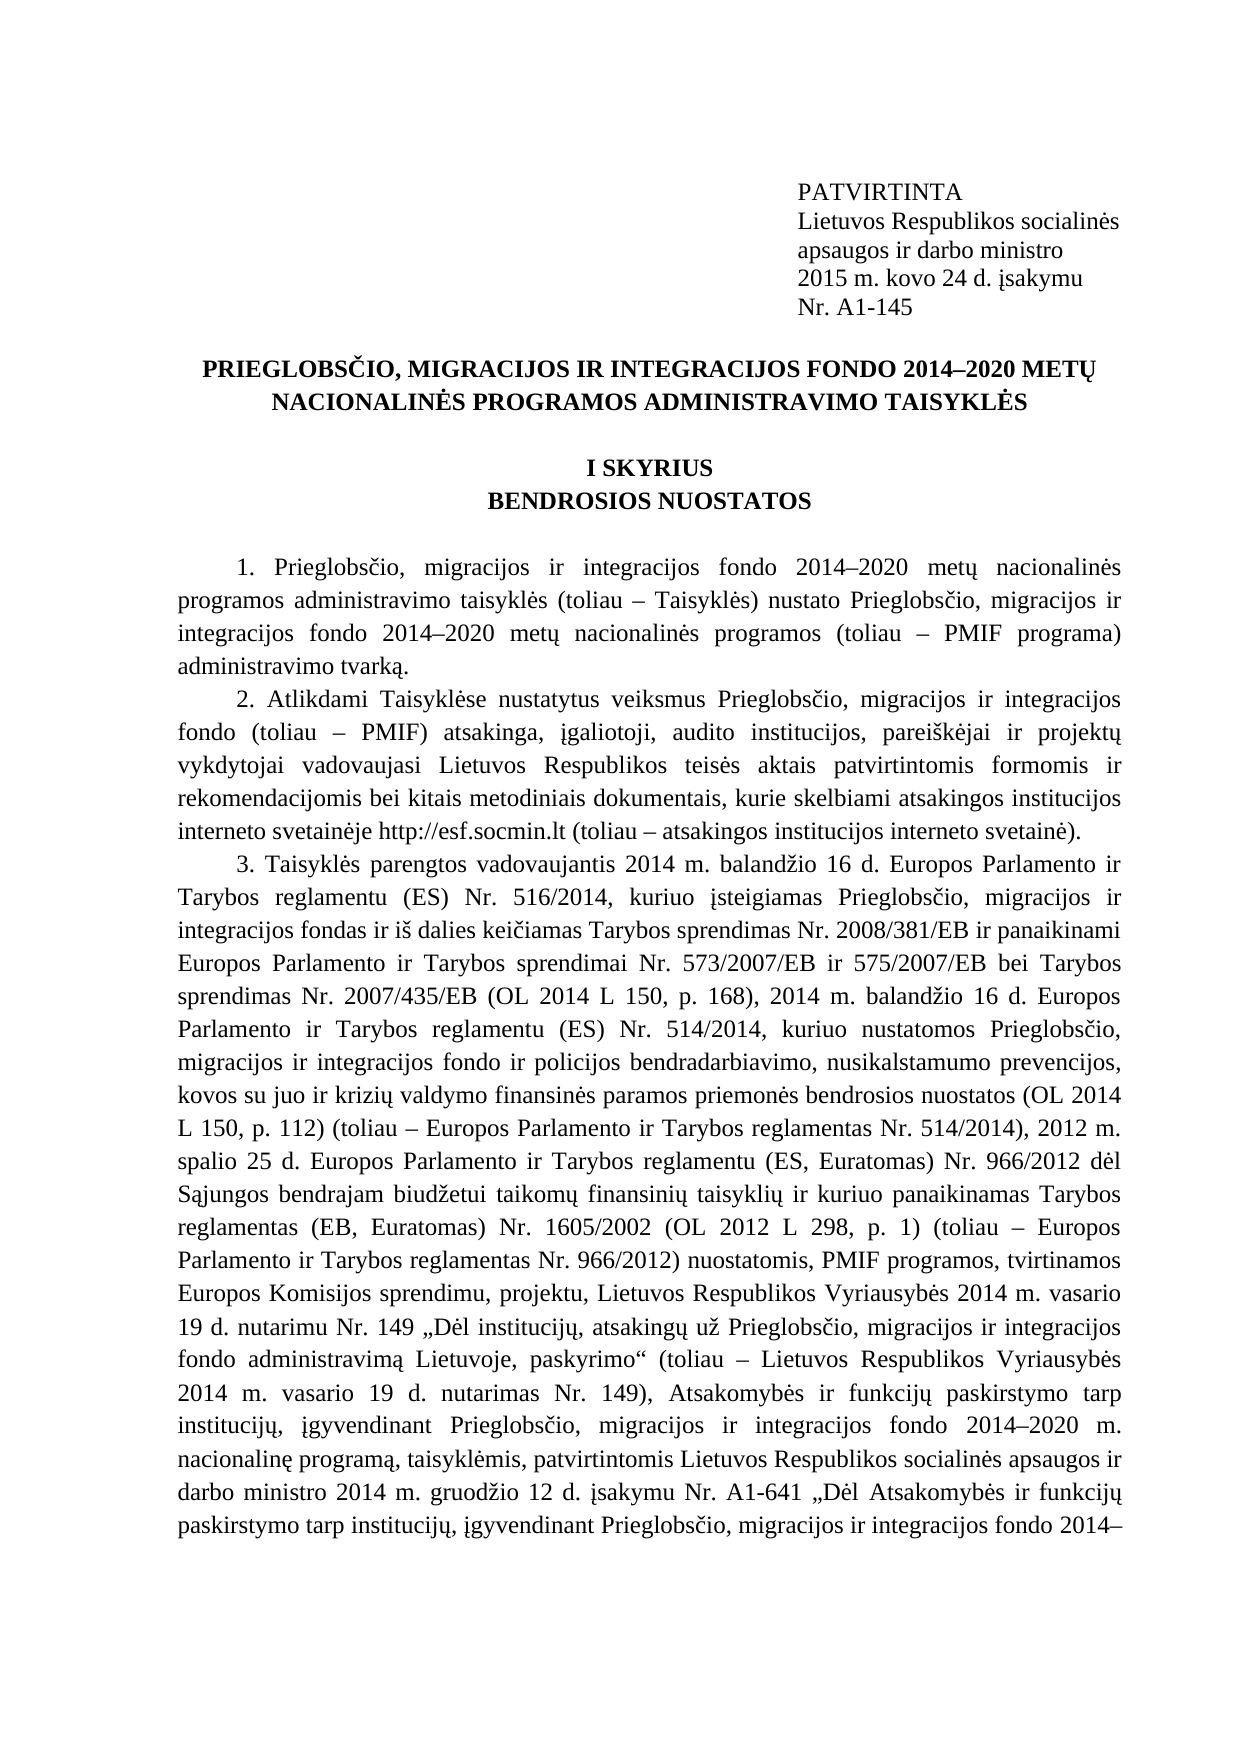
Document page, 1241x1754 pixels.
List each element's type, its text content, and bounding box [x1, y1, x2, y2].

text BENDROSIOS NUOSTATOS [177, 486, 1122, 515]
text 2015 m. kovo 24 d. įsakymu [797, 263, 1122, 292]
text PATVIRTINTA [797, 177, 1122, 206]
text 2. Atlikdami Taisyklėse nustatytus veiksmus Prieglobsčio, migracijos ir integracijos fondo (toliau – PMIF) atsakinga, įgaliotoji, audito institucijos, pareiškėjai ir projektų vykdytojai vadovaujasi Lietuvos Respublikos teisės aktais patvirtintomis formomis ir rekomendacijomis bei kitais metodiniais dokumentais, kurie skelbiami atsakingos institucijos interneto svetainėje http://esf.socmin.lt (toliau – atsakingos institucijos interneto svetainė). [177, 684, 1122, 845]
text apsaugos ir darbo ministro [797, 235, 1122, 263]
text I SKYRIUS [177, 453, 1122, 482]
text 3. Taisyklės parengtos vadovaujantis 2014 m. balandžio 16 d. Europos Parlamento ir Tarybos reglamentu (ES) Nr. 516/2014, kuriuo įsteigiamas Prieglobsčio, migracijos ir integracijos fondas ir iš dalies keičiamas Tarybos sprendimas Nr. 2008/381/EB ir panaikinami Europos Parlamento ir Tarybos sprendimai Nr. 573/2007/EB ir 575/2007/EB bei Tarybos sprendimas Nr. 2007/435/EB (OL 2014 L 150, p. 168), 2014 m. balandžio 16 d. Europos Parlamento ir Tarybos reglamentu (ES) Nr. 514/2014, kuriuo nustatomos Prieglobsčio, migracijos ir integracijos fondo ir policijos bendradarbiavimo, nusikalstamumo prevencijos, kovos su juo ir krizių valdymo finansinės paramos priemonės bendrosios nuostatos (OL 2014 L 150, p. 112) (toliau – Europos Parlamento ir Tarybos reglamentas Nr. 514/2014), 2012 m. spalio 25 d. Europos Parlamento ir Tarybos reglamentu (ES, Euratomas) Nr. 966/2012 dėl Sąjungos bendrajam biudžetui taikomų finansinių taisyklių ir kuriuo panaikinamas Tarybos reglamentas (EB, Euratomas) Nr. 1605/2002 (OL 2012 L 298, p. 1) (toliau – Europos Parlamento ir Tarybos reglamentas Nr. 966/2012) nuostatomis, PMIF programos, tvirtinamos Europos Komisijos sprendimu, projektu, Lietuvos Respublikos Vyriausybės 2014 m. vasario 19 d. nutarimu Nr. 149 „Dėl institucijų, atsakingų už Prieglobsčio, migracijos ir integracijos fondo administravimą Lietuvoje, paskyrimo“ (toliau – Lietuvos Respublikos Vyriausybės 2014 m. vasario 19 d. nutarimas Nr. 149), Atsakomybės ir funkcijų paskirstymo tarp institucijų, įgyvendinant Prieglobsčio, migracijos ir integracijos fondo 2014–2020 m. nacionalinę programą, taisyklėmis, patvirtintomis Lietuvos Respublikos socialinės apsaugos ir darbo ministro 2014 m. gruodžio 12 d. įsakymu Nr. A1-641 „Dėl Atsakomybės ir funkcijų paskirstymo tarp institucijų, įgyvendinant Prieglobsčio, migracijos ir integracijos fondo 2014– [177, 849, 1122, 1538]
text 1. Prieglobsčio, migracijos ir integracijos fondo 2014–2020 metų nacionalinės programos administravimo taisyklės (toliau – Taisyklės) nustato Prieglobsčio, migracijos ir integracijos fondo 2014–2020 metų nacionalinės programos (toliau – PMIF programa) administravimo tvarką. [177, 552, 1122, 680]
text Lietuvos Respublikos socialinės [797, 206, 1122, 235]
text PRIEGLOBSČIO, MIGRACIJOS IR INTEGRACIJOS FONDO 2014–2020 METŲ NACIONALINĖS PROGRAMOS ADMINISTRAVIMO TAISYKLĖS [177, 354, 1122, 416]
text Nr. A1-145 [797, 292, 1122, 321]
